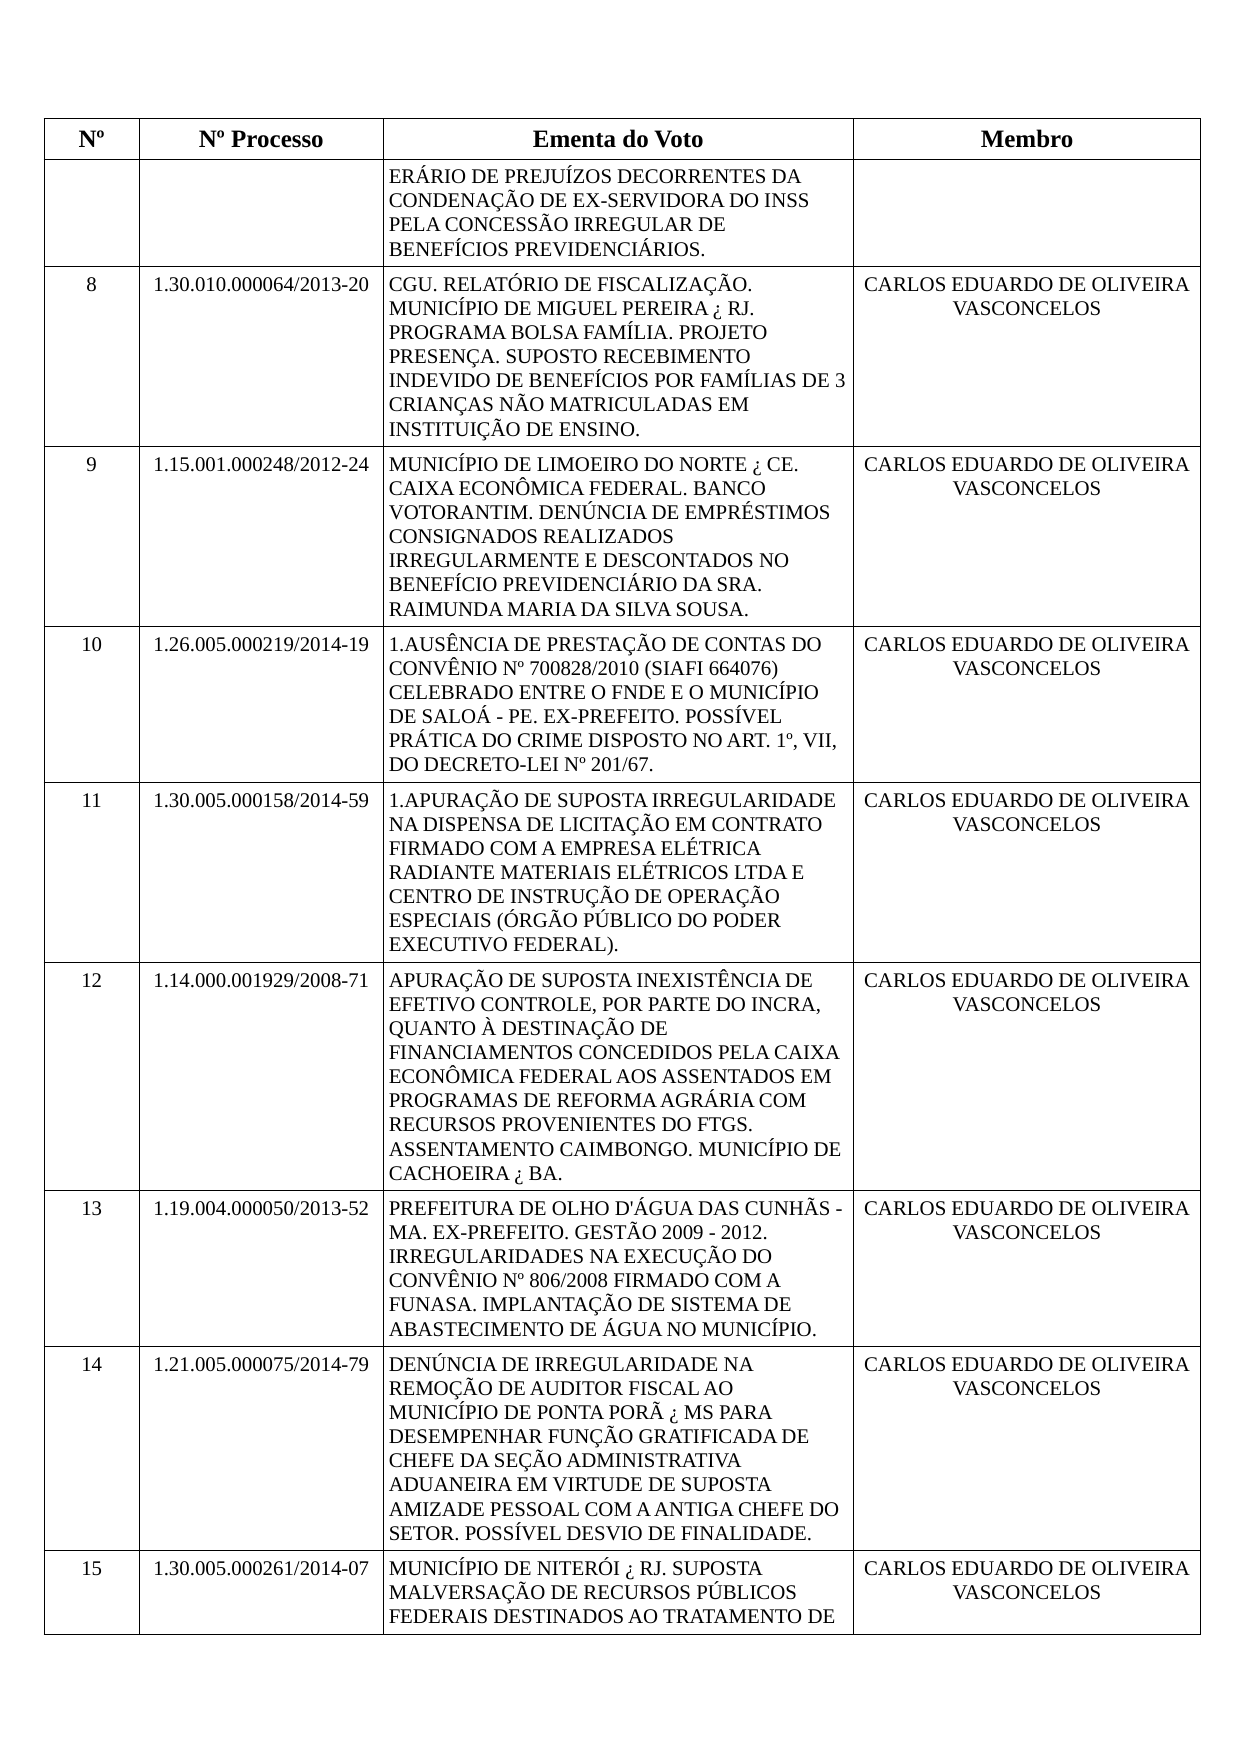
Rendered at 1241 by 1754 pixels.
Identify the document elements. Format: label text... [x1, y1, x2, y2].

table_cell 1.26.005.000219/2014-19 [140, 627, 383, 782]
table_cell 1.19.004.000050/2013-52 [140, 1191, 383, 1346]
table_cell 1.AUSÊNCIA DE PRESTAÇÃO DE CONTAS DO CONVÊNIO Nº 700828/2010 (SIAFI 664076) CELEBRADO ENTRE O FNDE E O MUNICÍPIO DE SALOÁ - PE. EX-PREFEITO. POSSÍVEL PRÁTICA DO CRIME DISPOSTO NO ART. 1º, VII, DO DECRETO-LEI Nº 201/67. [384, 627, 853, 782]
table_cell CARLOS EDUARDO DE OLIVEIRA VASCONCELOS [854, 1191, 1200, 1346]
table_cell 8 [45, 267, 139, 446]
table_cell 1.30.005.000261/2014-07 [140, 1551, 383, 1634]
table_cell 1.14.000.001929/2008-71 [140, 963, 383, 1190]
table_cell MUNICÍPIO DE NITERÓI ¿ RJ. SUPOSTA MALVERSAÇÃO DE RECURSOS PÚBLICOS FEDERAIS DESTINADOS AO TRATAMENTO DE [384, 1551, 853, 1634]
table_cell CARLOS EDUARDO DE OLIVEIRA VASCONCELOS [854, 627, 1200, 782]
table_cell DENÚNCIA DE IRREGULARIDADE NA REMOÇÃO DE AUDITOR FISCAL AO MUNICÍPIO DE PONTA PORÃ ¿ MS PARA DESEMPENHAR FUNÇÃO GRATIFICADA DE CHEFE DA SEÇÃO ADMINISTRATIVA ADUANEIRA EM VIRTUDE DE SUPOSTA AMIZADE PESSOAL COM A ANTIGA CHEFE DO SETOR. POSSÍVEL DESVIO DE FINALIDADE. [384, 1347, 853, 1550]
table_cell 1.30.010.000064/2013-20 [140, 267, 383, 446]
table_cell 13 [45, 1191, 139, 1346]
table_header Ementa do Voto [384, 119, 853, 158]
table_cell [854, 160, 1200, 266]
table_cell CARLOS EDUARDO DE OLIVEIRA VASCONCELOS [854, 1347, 1200, 1550]
table_cell PREFEITURA DE OLHO D'ÁGUA DAS CUNHÃS - MA. EX-PREFEITO. GESTÃO 2009 - 2012. IRREGULARIDADES NA EXECUÇÃO DO CONVÊNIO Nº 806/2008 FIRMADO COM A FUNASA. IMPLANTAÇÃO DE SISTEMA DE ABASTECIMENTO DE ÁGUA NO MUNICÍPIO. [384, 1191, 853, 1346]
table_cell CARLOS EDUARDO DE OLIVEIRA VASCONCELOS [854, 447, 1200, 626]
table_cell 15 [45, 1551, 139, 1634]
table_cell 9 [45, 447, 139, 626]
table_cell 12 [45, 963, 139, 1190]
table_cell 14 [45, 1347, 139, 1550]
table_cell CARLOS EDUARDO DE OLIVEIRA VASCONCELOS [854, 963, 1200, 1190]
table_cell APURAÇÃO DE SUPOSTA INEXISTÊNCIA DE EFETIVO CONTROLE, POR PARTE DO INCRA, QUANTO À DESTINAÇÃO DE FINANCIAMENTOS CONCEDIDOS PELA CAIXA ECONÔMICA FEDERAL AOS ASSENTADOS EM PROGRAMAS DE REFORMA AGRÁRIA COM RECURSOS PROVENIENTES DO FTGS. ASSENTAMENTO CAIMBONGO. MUNICÍPIO DE CACHOEIRA ¿ BA. [384, 963, 853, 1190]
table_cell ERÁRIO DE PREJUÍZOS DECORRENTES DA CONDENAÇÃO DE EX-SERVIDORA DO INSS PELA CONCESSÃO IRREGULAR DE BENEFÍCIOS PREVIDENCIÁRIOS. [384, 160, 853, 266]
table_header Membro [854, 119, 1200, 158]
table_cell CARLOS EDUARDO DE OLIVEIRA VASCONCELOS [854, 267, 1200, 446]
table_cell 1.APURAÇÃO DE SUPOSTA IRREGULARIDADE NA DISPENSA DE LICITAÇÃO EM CONTRATO FIRMADO COM A EMPRESA ELÉTRICA RADIANTE MATERIAIS ELÉTRICOS LTDA E CENTRO DE INSTRUÇÃO DE OPERAÇÃO ESPECIAIS (ÓRGÃO PÚBLICO DO PODER EXECUTIVO FEDERAL). [384, 783, 853, 962]
table_cell CARLOS EDUARDO DE OLIVEIRA VASCONCELOS [854, 1551, 1200, 1634]
table_cell MUNICÍPIO DE LIMOEIRO DO NORTE ¿ CE. CAIXA ECONÔMICA FEDERAL. BANCO VOTORANTIM. DENÚNCIA DE EMPRÉSTIMOS CONSIGNADOS REALIZADOS IRREGULARMENTE E DESCONTADOS NO BENEFÍCIO PREVIDENCIÁRIO DA SRA. RAIMUNDA MARIA DA SILVA SOUSA. [384, 447, 853, 626]
table_header Nº Processo [140, 119, 383, 158]
table_cell 1.21.005.000075/2014-79 [140, 1347, 383, 1550]
table_header Nº [45, 119, 139, 158]
table_cell 10 [45, 627, 139, 782]
table_cell 1.15.001.000248/2012-24 [140, 447, 383, 626]
table_cell [140, 160, 383, 266]
table_cell CARLOS EDUARDO DE OLIVEIRA VASCONCELOS [854, 783, 1200, 962]
table_cell 1.30.005.000158/2014-59 [140, 783, 383, 962]
table_cell CGU. RELATÓRIO DE FISCALIZAÇÃO. MUNICÍPIO DE MIGUEL PEREIRA ¿ RJ. PROGRAMA BOLSA FAMÍLIA. PROJETO PRESENÇA. SUPOSTO RECEBIMENTO INDEVIDO DE BENEFÍCIOS POR FAMÍLIAS DE 3 CRIANÇAS NÃO MATRICULADAS EM INSTITUIÇÃO DE ENSINO. [384, 267, 853, 446]
table_cell 11 [45, 783, 139, 962]
table_cell [45, 160, 139, 266]
